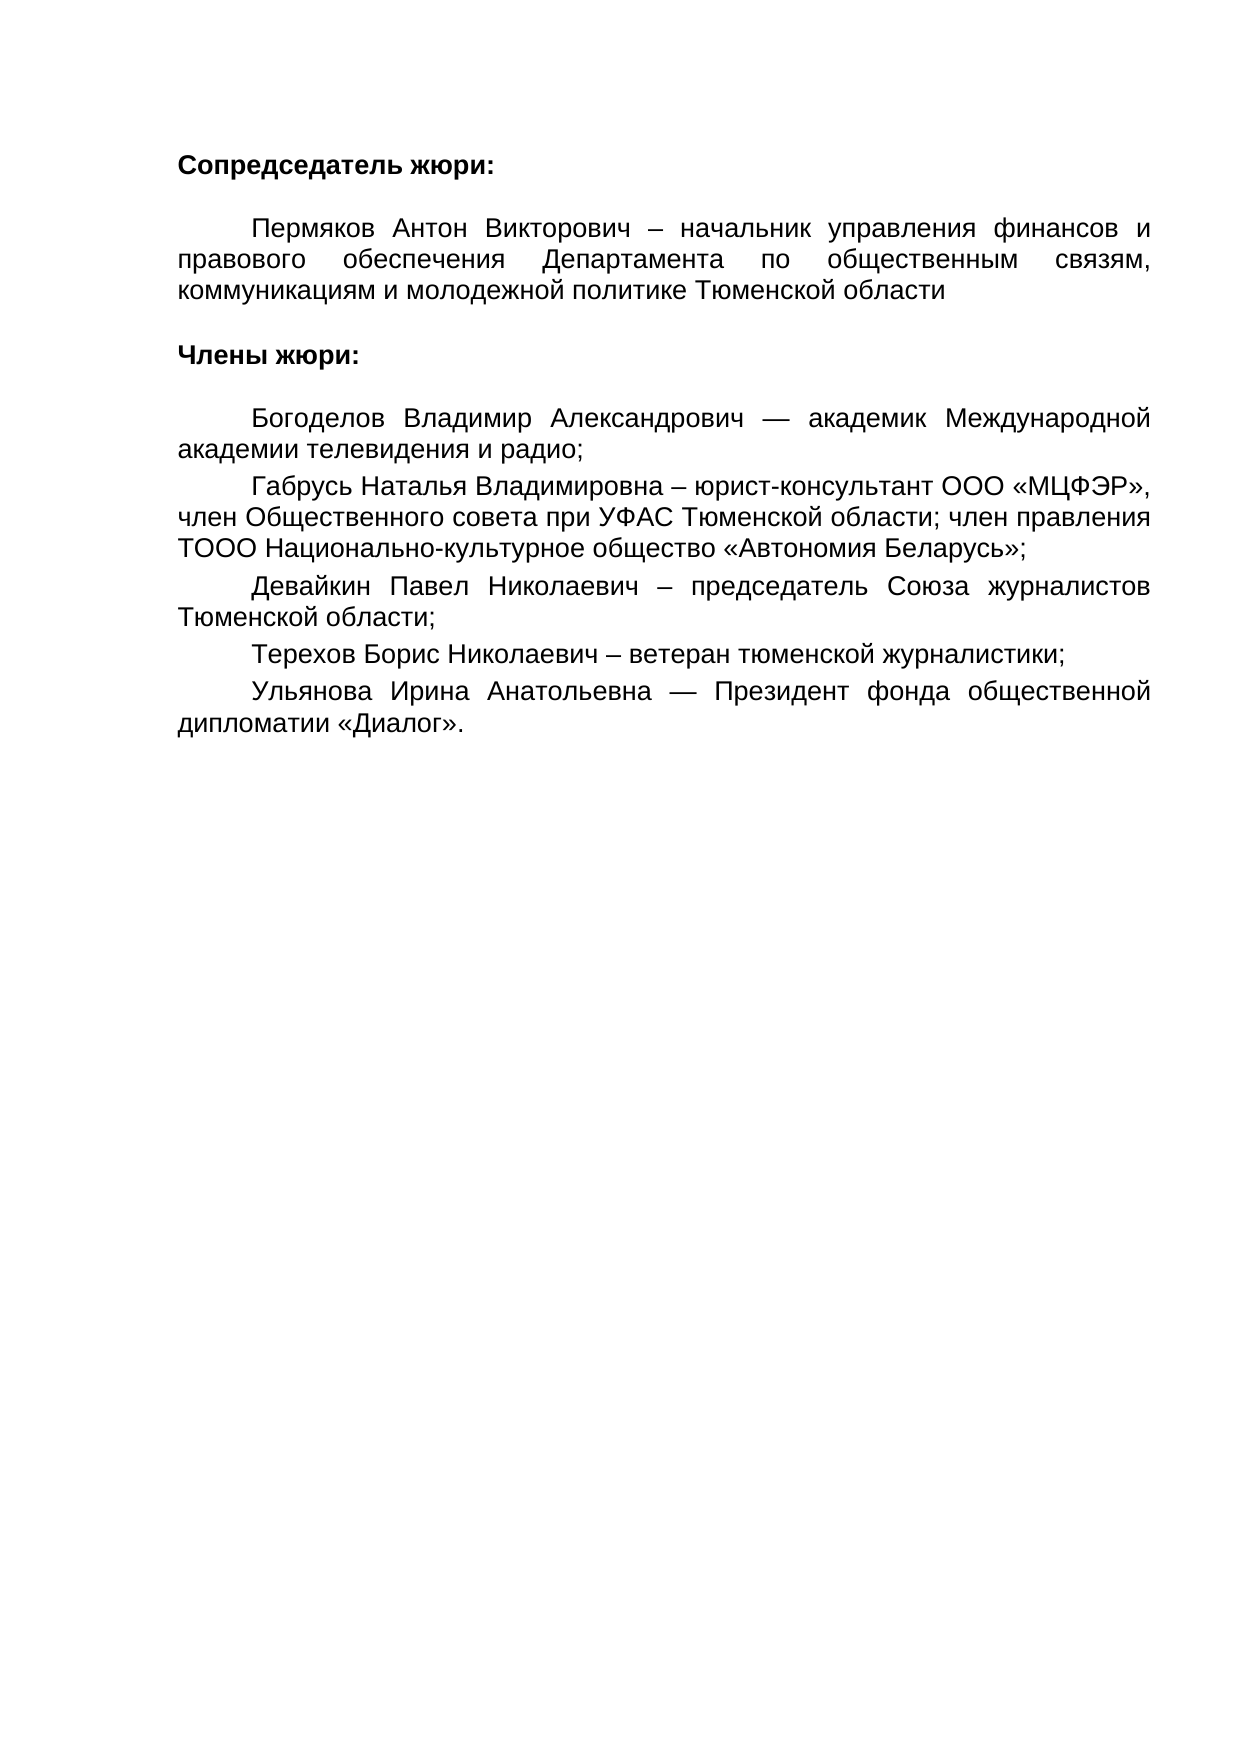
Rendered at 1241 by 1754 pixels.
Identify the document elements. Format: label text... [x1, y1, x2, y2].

text Габрусь Наталья Владимировна – юрист-консультант ООО «МЦФЭР», член Общественного совета при УФАС Тюменской области; член правления ТООО Национально-культурное общество «Автономия Беларусь»; [177, 470, 1152, 564]
text Ульянова Ирина Анатольевна — Президент фонда общественной дипломатии «Диалог». [177, 675, 1152, 738]
text Терехов Борис Николаевич – ветеран тюменской журналистики; [177, 638, 1152, 669]
text Члены жюри: [177, 339, 1152, 370]
text Девайкин Павел Николаевич – председатель Союза журналистов Тюменской области; [177, 570, 1152, 632]
text Сопредседатель жюри: [177, 149, 1152, 181]
text Богоделов Владимир Александрович — академик Международной академии телевидения и радио; [177, 402, 1152, 464]
text Пермяков Антон Викторович – начальник управления финансов и правового обеспечения Департамента по общественным связям, коммуникациям и молодежной политике Тюменской области [177, 212, 1152, 306]
